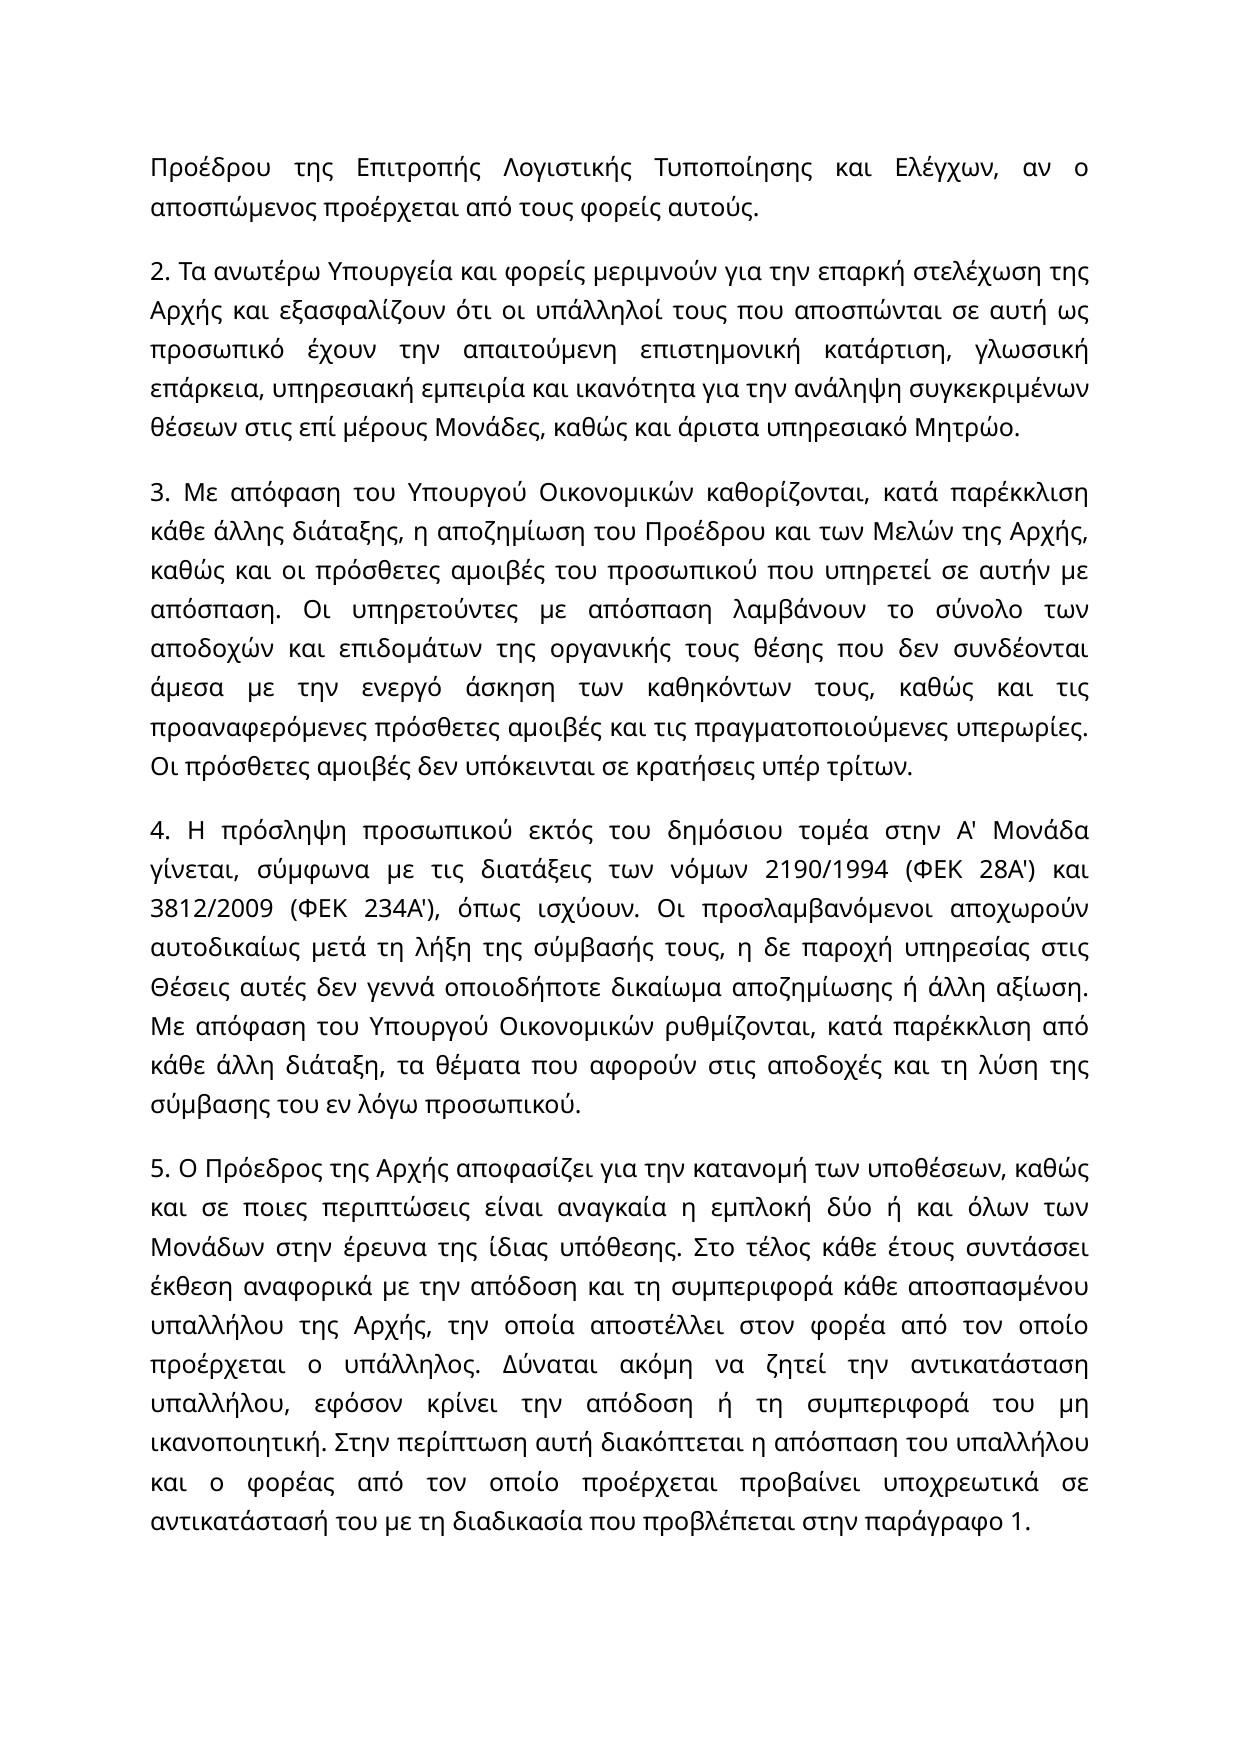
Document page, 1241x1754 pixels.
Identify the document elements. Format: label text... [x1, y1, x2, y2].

text 4. Η πρόσληψη προσωπικού εκτός του δημόσιου τομέα στην Α' Μονάδα γίνεται, σύμφωνα με τις διατάξεις των νόμων 2190/1994 (ΦΕΚ 28A') και 3812/2009 (ΦΕΚ 234A'), όπως ισχύουν. Οι προσλαμβανόμενοι αποχωρούν αυτοδικαίως μετά τη λήξη της σύμβασής τους, η δε παροχή υπηρεσίας στις Θέσεις αυτές δεν γεννά οποιοδήποτε δικαίωμα αποζημίωσης ή άλλη αξίωση. Με απόφαση του Υπουργού Οικονομικών ρυθμίζονται, κατά παρέκκλιση από κάθε άλλη διάταξη, τα θέματα που αφορούν στις αποδοχές και τη λύση της σύμβασης του εν λόγω προσωπικού. [150, 812, 1090, 1121]
text 2. Τα ανωτέρω Υπουργεία και φορείς μεριμνούν για την επαρκή στελέχωση της Αρχής και εξασφαλίζουν ότι οι υπάλληλοί τους που αποσπώνται σε αυτή ως προσωπικό έχουν την απαιτούμενη επιστημονική κατάρτιση, γλωσσική επάρκεια, υπηρεσιακή εμπειρία και ικανότητα για την ανάληψη συγκεκριμένων θέσεων στις επί μέρους Μονάδες, καθώς και άριστα υπηρεσιακό Μητρώο. [150, 253, 1090, 444]
text 5. Ο Πρόεδρος της Αρχής αποφασίζει για την κατανομή των υποθέσεων, καθώς και σε ποιες περιπτώσεις είναι αναγκαία η εμπλοκή δύο ή και όλων των Μονάδων στην έρευνα της ίδιας υπόθεσης. Στο τέλος κάθε έτους συντάσσει έκθεση αναφορικά με την απόδοση και τη συμπεριφορά κάθε αποσπασμένου υπαλλήλου της Αρχής, την οποία αποστέλλει στον φορέα από τον οποίο προέρχεται ο υπάλληλος. Δύναται ακόμη να ζητεί την αντικατάσταση υπαλλήλου, εφόσον κρίνει την απόδοση ή τη συμπεριφορά του μη ικανοποιητική. Στην περίπτωση αυτή διακόπτεται η απόσπαση του υπαλλήλου και ο φορέας από τον οποίο προέρχεται προβαίνει υποχρεωτικά σε αντικατάστασή του με τη διαδικασία που προβλέπεται στην παράγραφο 1. [150, 1151, 1090, 1537]
text 3. Με απόφαση του Υπουργού Οικονομικών καθορίζονται, κατά παρέκκλιση κάθε άλλης διάταξης, η αποζημίωση του Προέδρου και των Μελών της Αρχής, καθώς και οι πρόσθετες αμοιβές του προσωπικού που υπηρετεί σε αυτήν με απόσπαση. Οι υπηρετούντες με απόσπαση λαμβάνουν το σύνολο των αποδοχών και επιδομάτων της οργανικής τους θέσης που δεν συνδέονται άμεσα με την ενεργό άσκηση των καθηκόντων τους, καθώς και τις προαναφερόμενες πρόσθετες αμοιβές και τις πραγματοποιούμενες υπερωρίες. Οι πρόσθετες αμοιβές δεν υπόκεινται σε κρατήσεις υπέρ τρίτων. [150, 474, 1090, 782]
text Προέδρου της Επιτροπής Λογιστικής Τυποποίησης και Ελέγχων, αν ο αποσπώμενος προέρχεται από τους φορείς αυτούς. [150, 150, 1090, 223]
